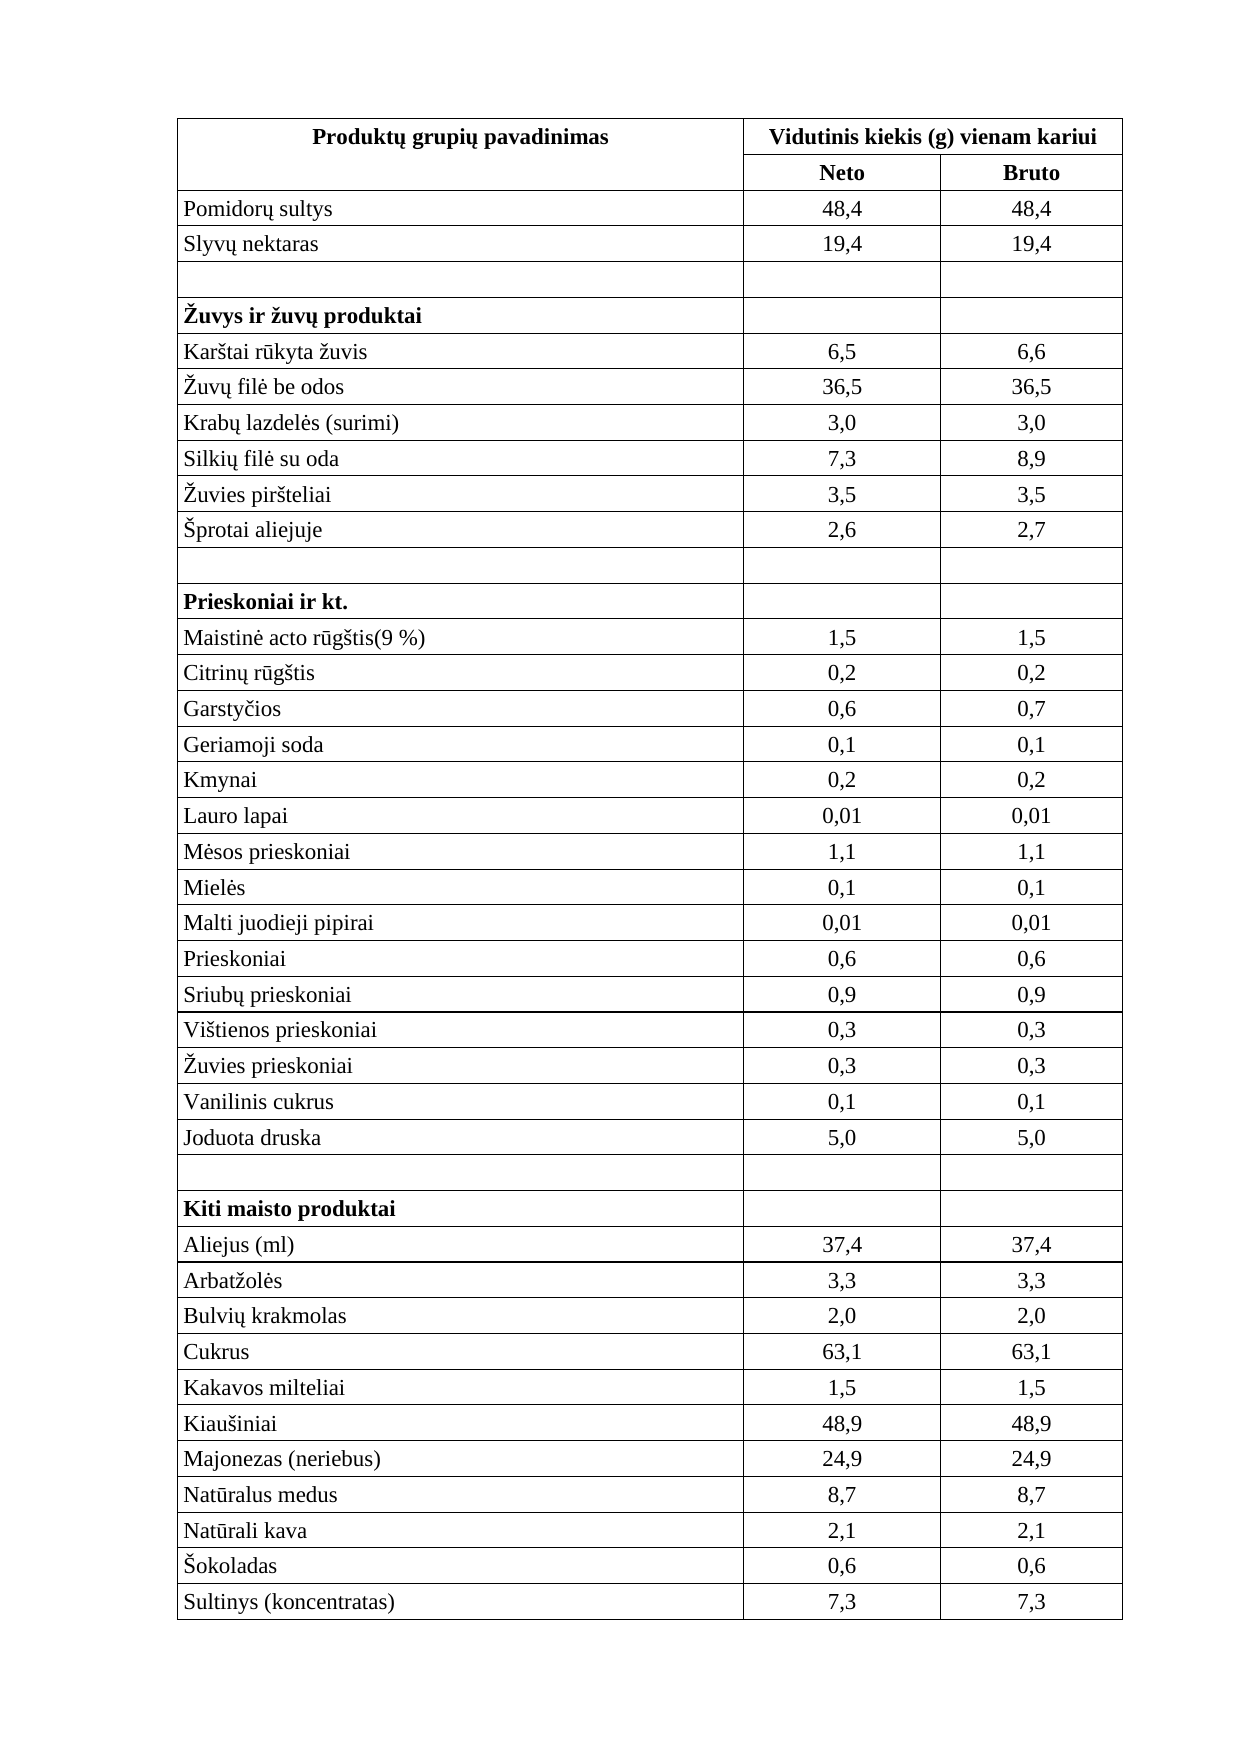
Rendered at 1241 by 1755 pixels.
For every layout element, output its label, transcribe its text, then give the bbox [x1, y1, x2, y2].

table_cell 0,3 [941, 1013, 1122, 1047]
table_cell 1,5 [941, 619, 1122, 654]
table_cell [744, 1155, 940, 1190]
table_cell Natūralus medus [178, 1477, 743, 1512]
table_cell Mielės [178, 870, 743, 904]
table_cell 2,0 [941, 1298, 1122, 1333]
table_cell 63,1 [744, 1334, 940, 1369]
table_cell Žuvies piršteliai [178, 476, 743, 511]
table_cell Sultinys (koncentratas) [178, 1584, 743, 1619]
table_cell Malti juodieji pipirai [178, 905, 743, 940]
table_cell 0,2 [941, 762, 1122, 797]
table_cell 0,6 [941, 1548, 1122, 1583]
table_cell 0,01 [744, 798, 940, 833]
table_cell Vištienos prieskoniai [178, 1013, 743, 1047]
table_cell 0,1 [744, 1084, 940, 1118]
table_cell Neto [744, 155, 940, 189]
table_cell 36,5 [744, 369, 940, 404]
table_cell Maistinė acto rūgštis(9 %) [178, 619, 743, 654]
table_cell 7,3 [744, 1584, 940, 1619]
table_cell Pomidorų sultys [178, 191, 743, 225]
table_cell 0,2 [941, 655, 1122, 690]
table_cell 7,3 [744, 441, 940, 475]
table_cell 0,2 [744, 655, 940, 690]
table_cell [178, 262, 743, 297]
table_cell Kmynai [178, 762, 743, 797]
table_cell Cukrus [178, 1334, 743, 1369]
table_cell [941, 1191, 1122, 1226]
table_cell 0,2 [744, 762, 940, 797]
table_cell [744, 548, 940, 583]
table_cell Aliejus (ml) [178, 1227, 743, 1261]
table_cell Geriamoji soda [178, 727, 743, 761]
table_cell 0,1 [744, 727, 940, 761]
table_cell Slyvų nektaras [178, 226, 743, 261]
table_cell Kiti maisto produktai [178, 1191, 743, 1226]
table_cell 0,6 [941, 941, 1122, 976]
table_cell Garstyčios [178, 691, 743, 726]
table_cell 0,1 [941, 727, 1122, 761]
table_cell 2,6 [744, 512, 940, 547]
table_cell [744, 262, 940, 297]
table_cell Žuvų filė be odos [178, 369, 743, 404]
table_cell 3,3 [744, 1263, 940, 1297]
table_cell 0,1 [941, 1084, 1122, 1118]
table_cell Natūrali kava [178, 1513, 743, 1547]
table_cell Sriubų prieskoniai [178, 977, 743, 1011]
table_cell 2,1 [941, 1513, 1122, 1547]
table_cell Žuvies prieskoniai [178, 1048, 743, 1083]
table_cell 0,3 [744, 1048, 940, 1083]
table_cell [744, 1191, 940, 1226]
table_cell 0,6 [744, 691, 940, 726]
table_cell 48,4 [941, 191, 1122, 225]
table_header Vidutinis kiekis (g) vienam kariui [744, 119, 1122, 154]
table_cell 2,1 [744, 1513, 940, 1547]
table_cell Krabų lazdelės (surimi) [178, 405, 743, 440]
table_cell 19,4 [744, 226, 940, 261]
table_cell 0,3 [941, 1048, 1122, 1083]
table_cell [178, 548, 743, 583]
table_cell 37,4 [941, 1227, 1122, 1261]
table_cell 1,5 [744, 1370, 940, 1404]
table_cell 8,9 [941, 441, 1122, 475]
table_header Produktų grupių pavadinimas [178, 119, 743, 189]
table_cell Silkių filė su oda [178, 441, 743, 475]
table_cell [941, 262, 1122, 297]
table_cell 0,6 [744, 941, 940, 976]
table_cell Lauro lapai [178, 798, 743, 833]
table_cell Prieskoniai [178, 941, 743, 976]
table_cell Šokoladas [178, 1548, 743, 1583]
table_cell 0,01 [941, 798, 1122, 833]
table_cell 3,3 [941, 1263, 1122, 1297]
table_cell Prieskoniai ir kt. [178, 584, 743, 618]
table_cell 6,6 [941, 334, 1122, 368]
table_cell [941, 1155, 1122, 1190]
table_cell 1,5 [941, 1370, 1122, 1404]
table_cell [941, 548, 1122, 583]
table_cell 8,7 [744, 1477, 940, 1512]
table_cell 2,0 [744, 1298, 940, 1333]
table_cell 19,4 [941, 226, 1122, 261]
table_cell Mėsos prieskoniai [178, 834, 743, 868]
table_cell 37,4 [744, 1227, 940, 1261]
table_cell Žuvys ir žuvų produktai [178, 298, 743, 332]
table_cell Joduota druska [178, 1120, 743, 1154]
table_cell 2,7 [941, 512, 1122, 547]
table_cell Kiaušiniai [178, 1405, 743, 1440]
table_cell Majonezas (neriebus) [178, 1441, 743, 1476]
table_cell Vanilinis cukrus [178, 1084, 743, 1118]
table_cell 3,0 [941, 405, 1122, 440]
table_cell [744, 298, 940, 332]
table_cell 36,5 [941, 369, 1122, 404]
table_cell 48,9 [941, 1405, 1122, 1440]
table_cell Šprotai aliejuje [178, 512, 743, 547]
table_cell 3,5 [744, 476, 940, 511]
table_cell 24,9 [744, 1441, 940, 1476]
table_cell 48,9 [744, 1405, 940, 1440]
table_cell 0,7 [941, 691, 1122, 726]
table_cell Kakavos milteliai [178, 1370, 743, 1404]
table_cell 7,3 [941, 1584, 1122, 1619]
table_cell 0,01 [941, 905, 1122, 940]
table_cell Arbatžolės [178, 1263, 743, 1297]
table_cell 0,9 [744, 977, 940, 1011]
table_cell [941, 298, 1122, 332]
table_cell [178, 1155, 743, 1190]
table_cell Bulvių krakmolas [178, 1298, 743, 1333]
table_cell 5,0 [941, 1120, 1122, 1154]
table_cell 0,01 [744, 905, 940, 940]
table_cell 3,5 [941, 476, 1122, 511]
table_cell 3,0 [744, 405, 940, 440]
table_cell 0,3 [744, 1013, 940, 1047]
table_cell 0,9 [941, 977, 1122, 1011]
table_cell 6,5 [744, 334, 940, 368]
table_cell 24,9 [941, 1441, 1122, 1476]
table_cell 5,0 [744, 1120, 940, 1154]
table_cell 0,1 [744, 870, 940, 904]
table_cell 48,4 [744, 191, 940, 225]
table_cell 0,6 [744, 1548, 940, 1583]
table_cell 1,5 [744, 619, 940, 654]
table_cell [941, 584, 1122, 618]
table_cell Karštai rūkyta žuvis [178, 334, 743, 368]
table_cell 1,1 [744, 834, 940, 868]
table_cell 1,1 [941, 834, 1122, 868]
table_cell 8,7 [941, 1477, 1122, 1512]
table_cell 63,1 [941, 1334, 1122, 1369]
table_cell Bruto [941, 155, 1122, 189]
table_cell 0,1 [941, 870, 1122, 904]
table_cell [744, 584, 940, 618]
table_cell Citrinų rūgštis [178, 655, 743, 690]
